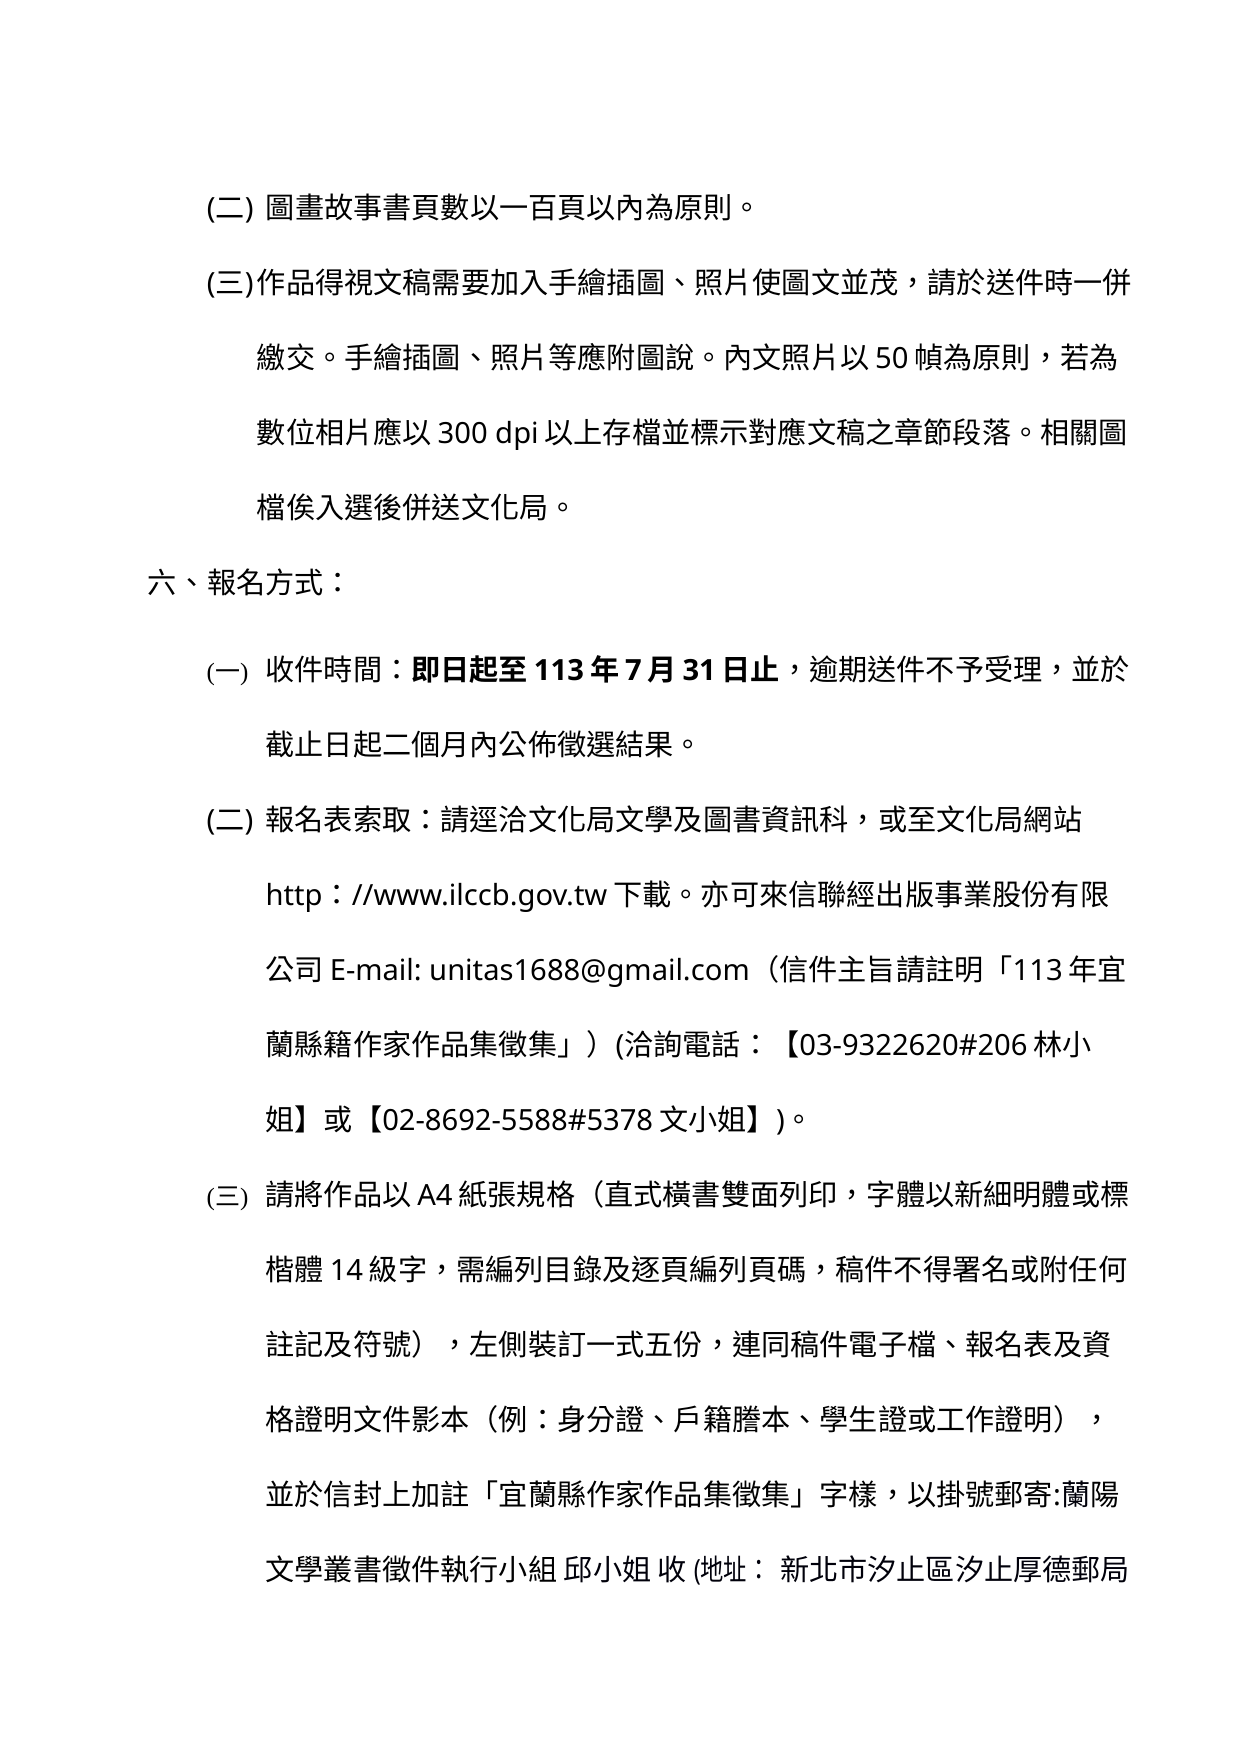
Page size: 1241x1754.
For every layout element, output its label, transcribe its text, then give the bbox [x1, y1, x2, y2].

list 收件時間：即日起至113年7月31日止，逾期送件不予受理，並於截止日起二個月內公佈徵選結果。 [206, 624, 1134, 774]
list 圖畫故事書頁數以一百頁以內為原則。 [207, 162, 1134, 237]
list 報名方式： [148, 537, 1134, 612]
list 請將作品以A4紙張規格（直式橫書雙面列印，字體以新細明體或標楷體14級字，需編列目錄及逐頁編列頁碼，稿件不得署名或附任何註記及符號），左側裝訂一式五份，連同稿件電子檔、報名表及資格證明文件影本（例：身分證、戶籍謄本、學生證或工作證明），並於信封上加註「宜蘭縣作家作品集徵集」字樣，以掛號郵寄:蘭陽文學叢書徵件執行小組 邱小姐 收 (地址： 新北市汐止區汐止厚德郵局 [206, 1149, 1134, 1599]
list 報名表索取：請逕洽文化局文學及圖書資訊科，或至文化局網站http：//www.ilccb.gov.tw下載。亦可來信聯經出版事業股份有限公司E-mail: unitas1688@gmail.com（信件主旨請註明「113年宜蘭縣籍作家作品集徵集」）(洽詢電話：【03-9322620#206林小姐】或【02-8692-5588#5378文小姐】)。 [206, 774, 1134, 1149]
list 作品得視文稿需要加入手繪插圖、照片使圖文並茂，請於送件時一併繳交。手繪插圖、照片等應附圖說。內文照片以50幀為原則，若為數位相片應以300 dpi以上存檔並標示對應文稿之章節段落。相關圖檔俟入選後併送文化局。 [207, 237, 1134, 537]
